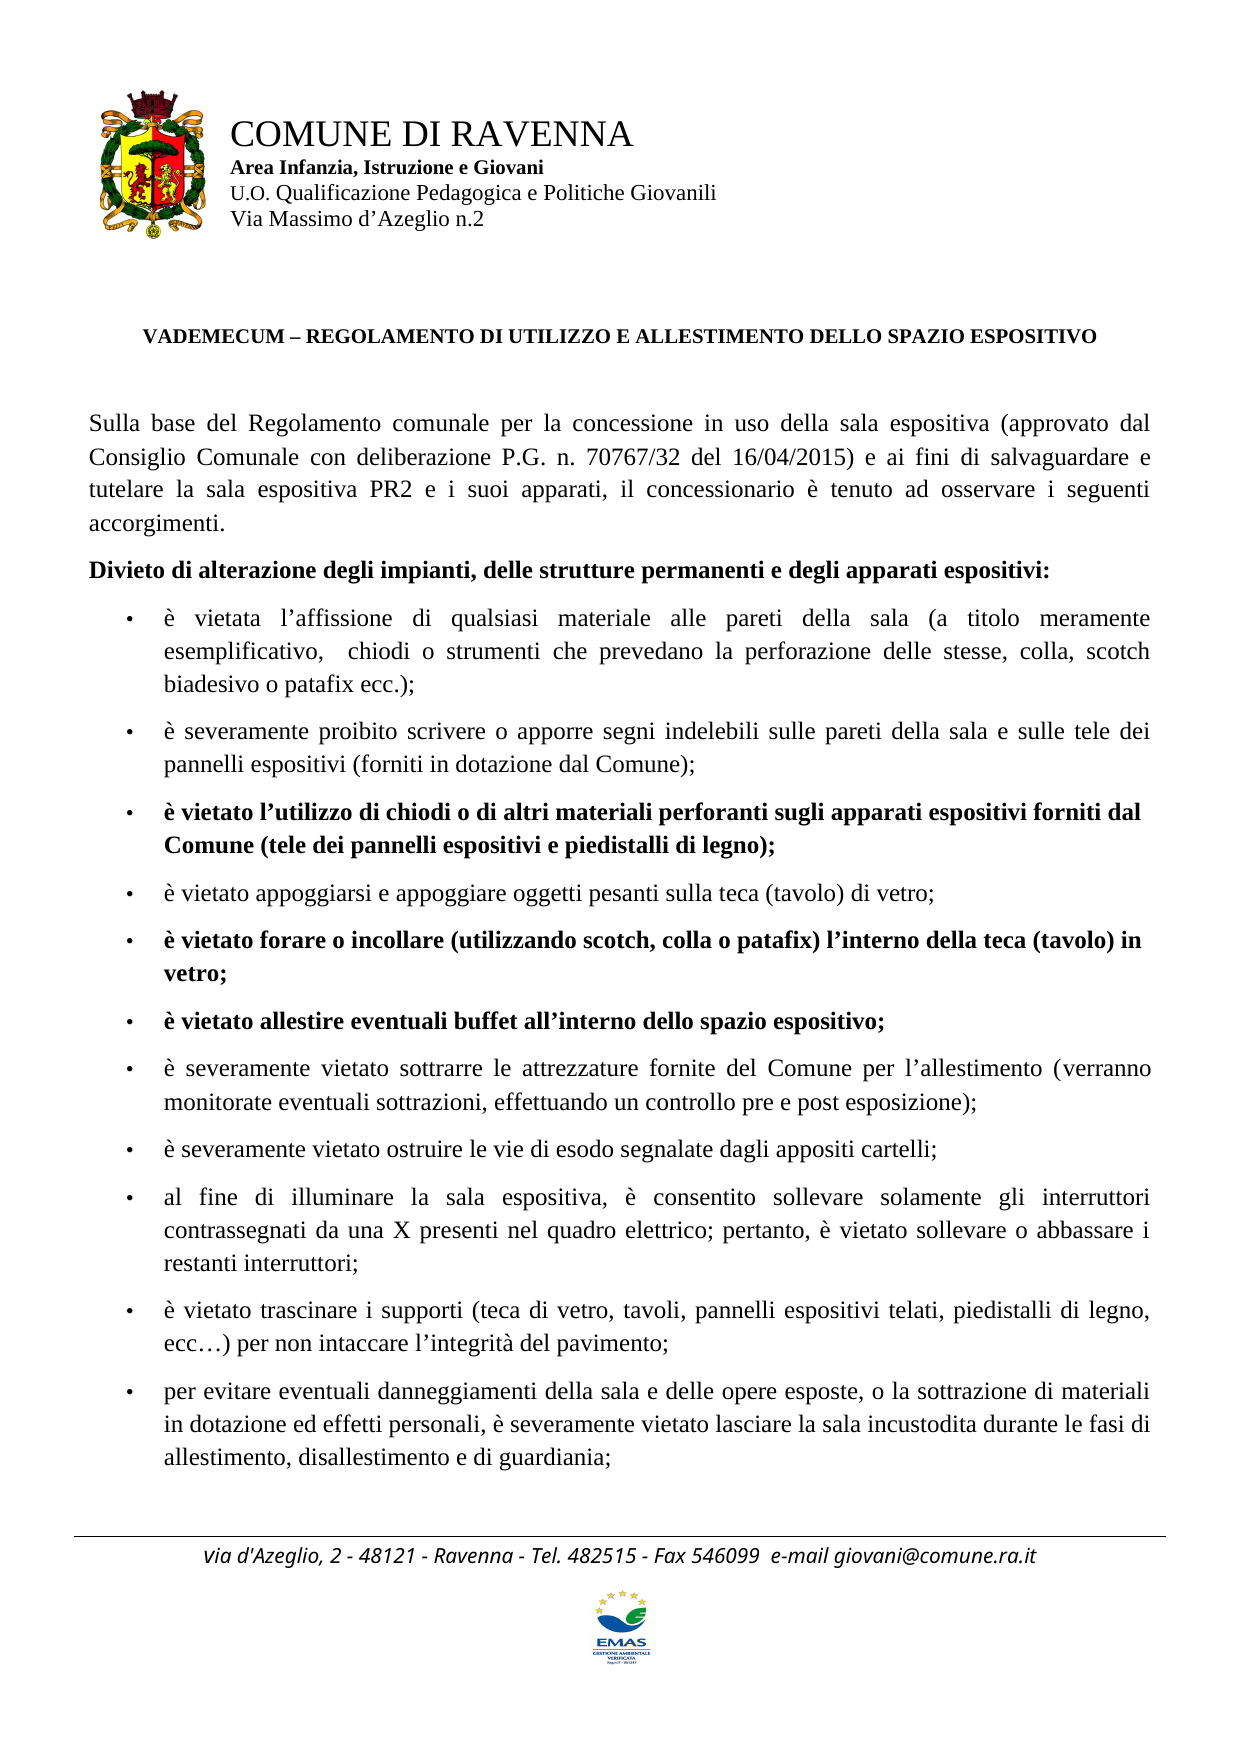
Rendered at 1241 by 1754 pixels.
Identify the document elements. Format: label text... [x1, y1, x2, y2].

list è vietato l’utilizzo di chiodi o di altri materiali perforanti sugli apparati espositivi forniti dal Comune (tele dei pannelli espositivi e piedistalli di legno); [126, 797, 1152, 859]
picture [587, 1587, 653, 1667]
list è severamente proibito scrivere o apporre segni indelebili sulle pareti della sala e sulle tele dei pannelli espositivi (forniti in dotazione dal Comune); [126, 716, 1152, 778]
list è vietato trascinare i supporti (teca di vetro, tavoli, pannelli espositivi telati, piedistalli di legno, ecc…) per non intaccare l’integrità del pavimento; [126, 1295, 1152, 1357]
picture [100, 90, 206, 239]
list al fine di illuminare la sala espositiva, è consentito sollevare solamente gli interruttori contrassegnati da una X presenti nel quadro elettrico; pertanto, è vietato sollevare o abbassare i restanti interruttori; [126, 1182, 1152, 1277]
text Divieto di alterazione degli impianti, delle strutture permanenti e degli apparati espositivi: [89, 555, 1152, 584]
text VADEMECUM – REGOLAMENTO DI UTILIZZO E ALLESTIMENTO DELLO SPAZIO ESPOSITIVO [89, 324, 1152, 348]
list per evitare eventuali danneggiamenti della sala e delle opere esposte, o la sottrazione di materiali in dotazione ed effetti personali, è severamente vietato lasciare la sala incustodita durante le fasi di allestimento, disallestimento e di guardiania; [126, 1376, 1152, 1471]
list è vietato appoggiarsi e appoggiare oggetti pesanti sulla teca (tavolo) di vetro; [126, 878, 1152, 906]
list è severamente vietato ostruire le vie di esodo segnalate dagli appositi cartelli; [126, 1134, 1152, 1163]
list è vietata l’affissione di qualsiasi materiale alle pareti della sala (a titolo meramente esemplificativo, chiodi o strumenti che prevedano la perforazione delle stesse, colla, scotch biadesivo o patafix ecc.); [126, 603, 1152, 698]
text Sulla base del Regolamento comunale per la concessione in uso della sala espositiva (approvato dal Consiglio Comunale con deliberazione P.G. n. 70767/32 del 16/04/2015) e ai fini di salvaguardare e tutelare la sala espositiva PR2 e i suoi apparati, il concessionario è tenuto ad osservare i seguenti accorgimenti. [89, 408, 1152, 536]
list è vietato forare o incollare (utilizzando scotch, colla o patafix) l’interno della teca (tavolo) in vetro; [126, 925, 1152, 987]
list è severamente vietato sottrarre le attrezzature fornite del Comune per l’allestimento (verranno monitorate eventuali sottrazioni, effettuando un controllo pre e post esposizione); [126, 1053, 1152, 1115]
list è vietato allestire eventuali buffet all’interno dello spazio espositivo; [126, 1006, 1152, 1035]
